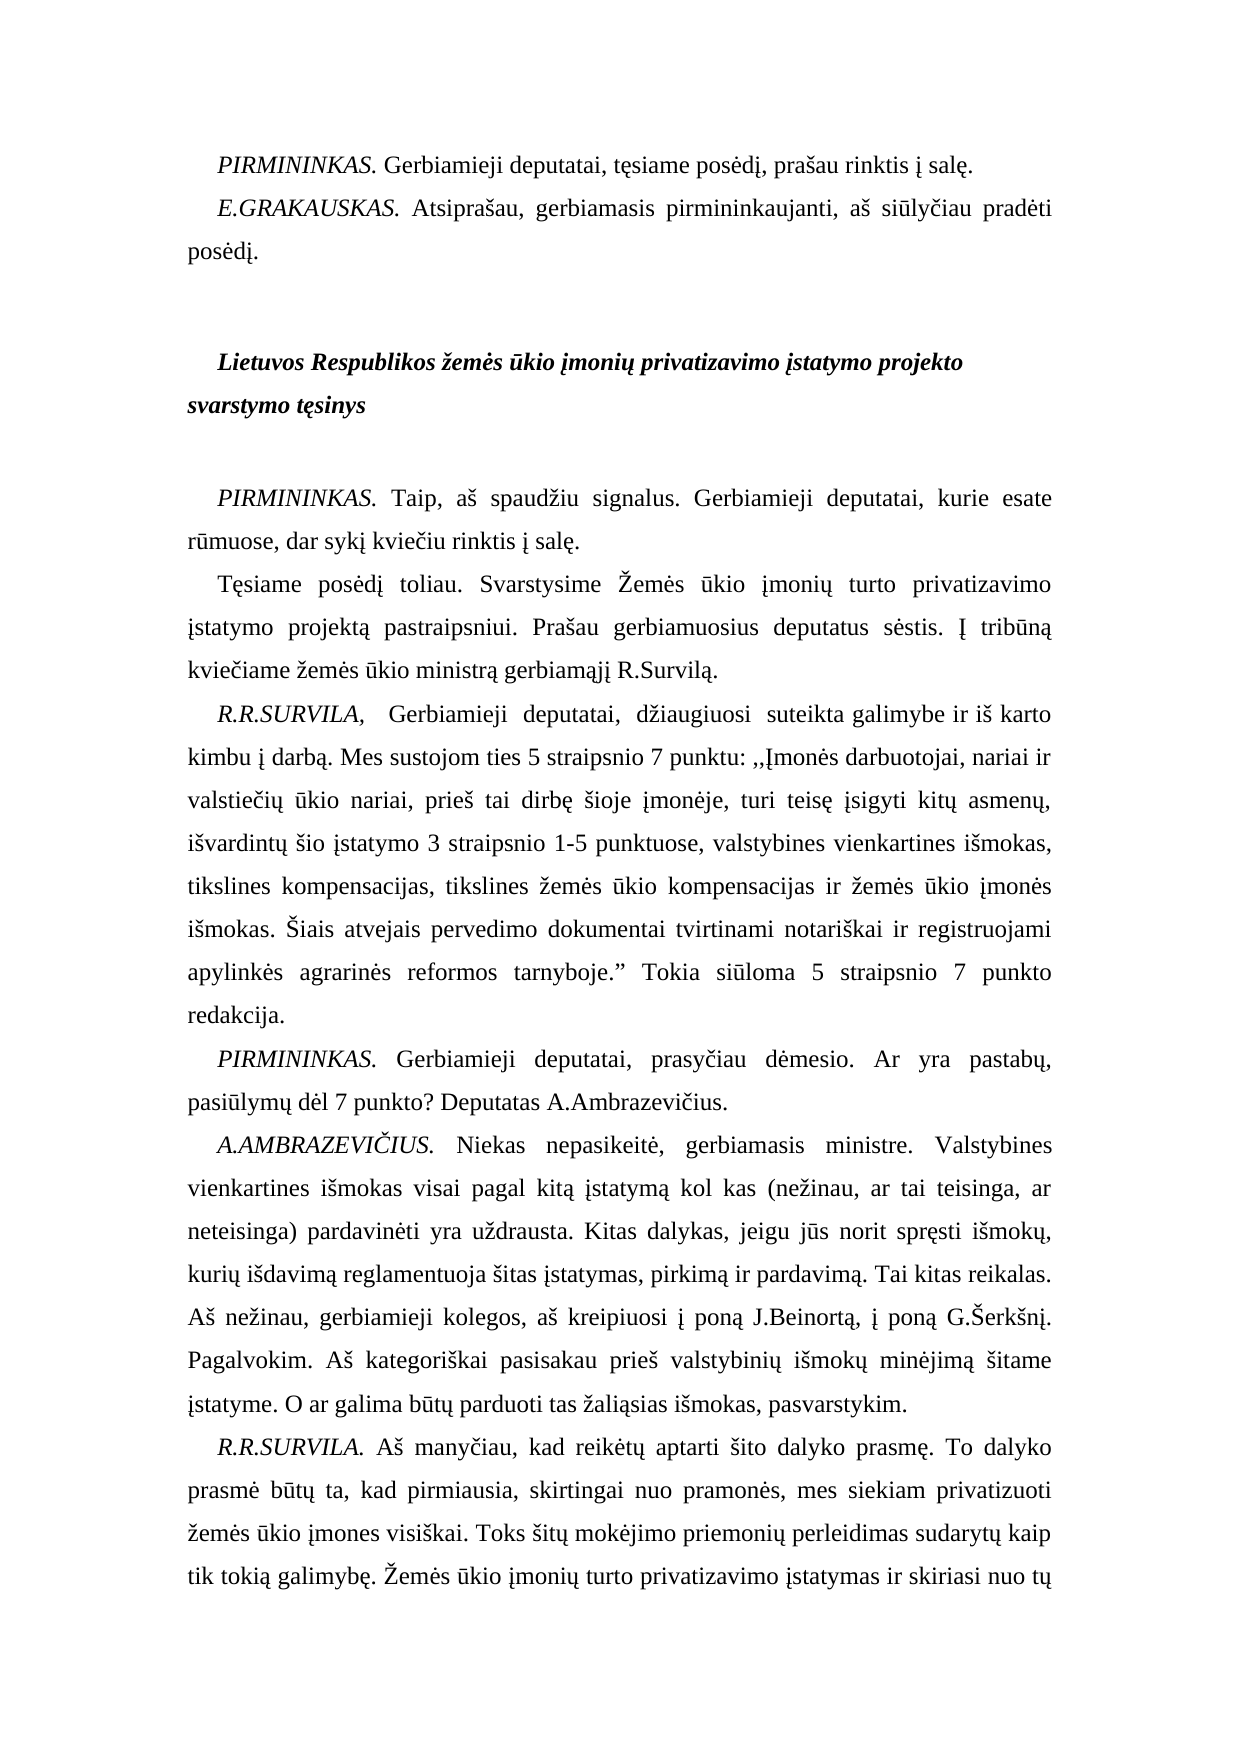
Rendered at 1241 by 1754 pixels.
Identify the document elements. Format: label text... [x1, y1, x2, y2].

text R.R.SURVILA, Gerbiamieji deputatai, džiaugiuosi suteikta galimybe ir iš karto kimbu į darbą. Mes sustojom ties 5 straipsnio 7 punktu: ,,Įmonės darbuotojai, nariai ir valstiečių ūkio nariai, prieš tai dirbę šioje įmonėje, turi teisę įsigyti kitų asmenų, išvardintų šio įstatymo 3 straipsnio 1-5 punktuose, valstybines vienkartines išmokas, tikslines kompensacijas, tikslines žemės ūkio kompensacijas ir žemės ūkio įmonės išmokas. Šiais atvejais pervedimo dokumentai tvirtinami notariškai ir registruojami apylinkės agrarinės reformos tarnyboje.” Tokia siūloma 5 straipsnio 7 punkto redakcija. [187, 699, 1053, 1029]
text PIRMININKAS. Taip, aš spaudžiu signalus. Gerbiamieji deputatai, kurie esate rūmuose, dar sykį kviečiu rinktis į salę. [187, 483, 1053, 555]
text PIRMININKAS. Gerbiamieji deputatai, prasyčiau dėmesio. Ar yra pastabų, pasiūlymų dėl 7 punkto? Deputatas A.Ambrazevičius. [187, 1044, 1053, 1116]
text R.R.SURVILA. Aš manyčiau, kad reikėtų aptarti šito dalyko prasmę. To dalyko prasmė būtų ta, kad pirmiausia, skirtingai nuo pramonės, mes siekiam privatizuoti žemės ūkio įmones visiškai. Toks šitų mokėjimo priemonių perleidimas sudarytų kaip tik tokią galimybę. Žemės ūkio įmonių turto privatizavimo įstatymas ir skiriasi nuo tų [187, 1432, 1053, 1590]
text PIRMININKAS. Gerbiamieji deputatai, tęsiame posėdį, prašau rinktis į salę. [187, 150, 1053, 179]
text E.GRAKAUSKAS. Atsiprašau, gerbiamasis pirmininkaujanti, aš siūlyčiau pradėti posėdį. [187, 193, 1053, 265]
text Tęsiame posėdį toliau. Svarstysime Žemės ūkio įmonių turto privatizavimo įstatymo projektą pastraipsniui. Prašau gerbiamuosius deputatus sėstis. Į tribūną kviečiame žemės ūkio ministrą gerbiamąjį R.Survilą. [187, 569, 1053, 684]
subtitle Lietuvos Respublikos žemės ūkio įmonių privatizavimo įstatymo projekto svarstymo tęsinys [187, 347, 1053, 419]
text A.AMBRAZEVIČIUS. Niekas nepasikeitė, gerbiamasis ministre. Valstybines vienkartines išmokas visai pagal kitą įstatymą kol kas (nežinau, ar tai teisinga, ar neteisinga) pardavinėti yra uždrausta. Kitas dalykas, jeigu jūs norit spręsti išmokų, kurių išdavimą reglamentuoja šitas įstatymas, pirkimą ir pardavimą. Tai kitas reikalas. Aš nežinau, gerbiamieji kolegos, aš kreipiuosi į poną J.Beinortą, į poną G.Šerkšnį. Pagalvokim. Aš kategoriškai pasisakau prieš valstybinių išmokų minėjimą šitame įstatyme. O ar galima būtų parduoti tas žaliąsias išmokas, pasvarstykim. [187, 1130, 1053, 1417]
